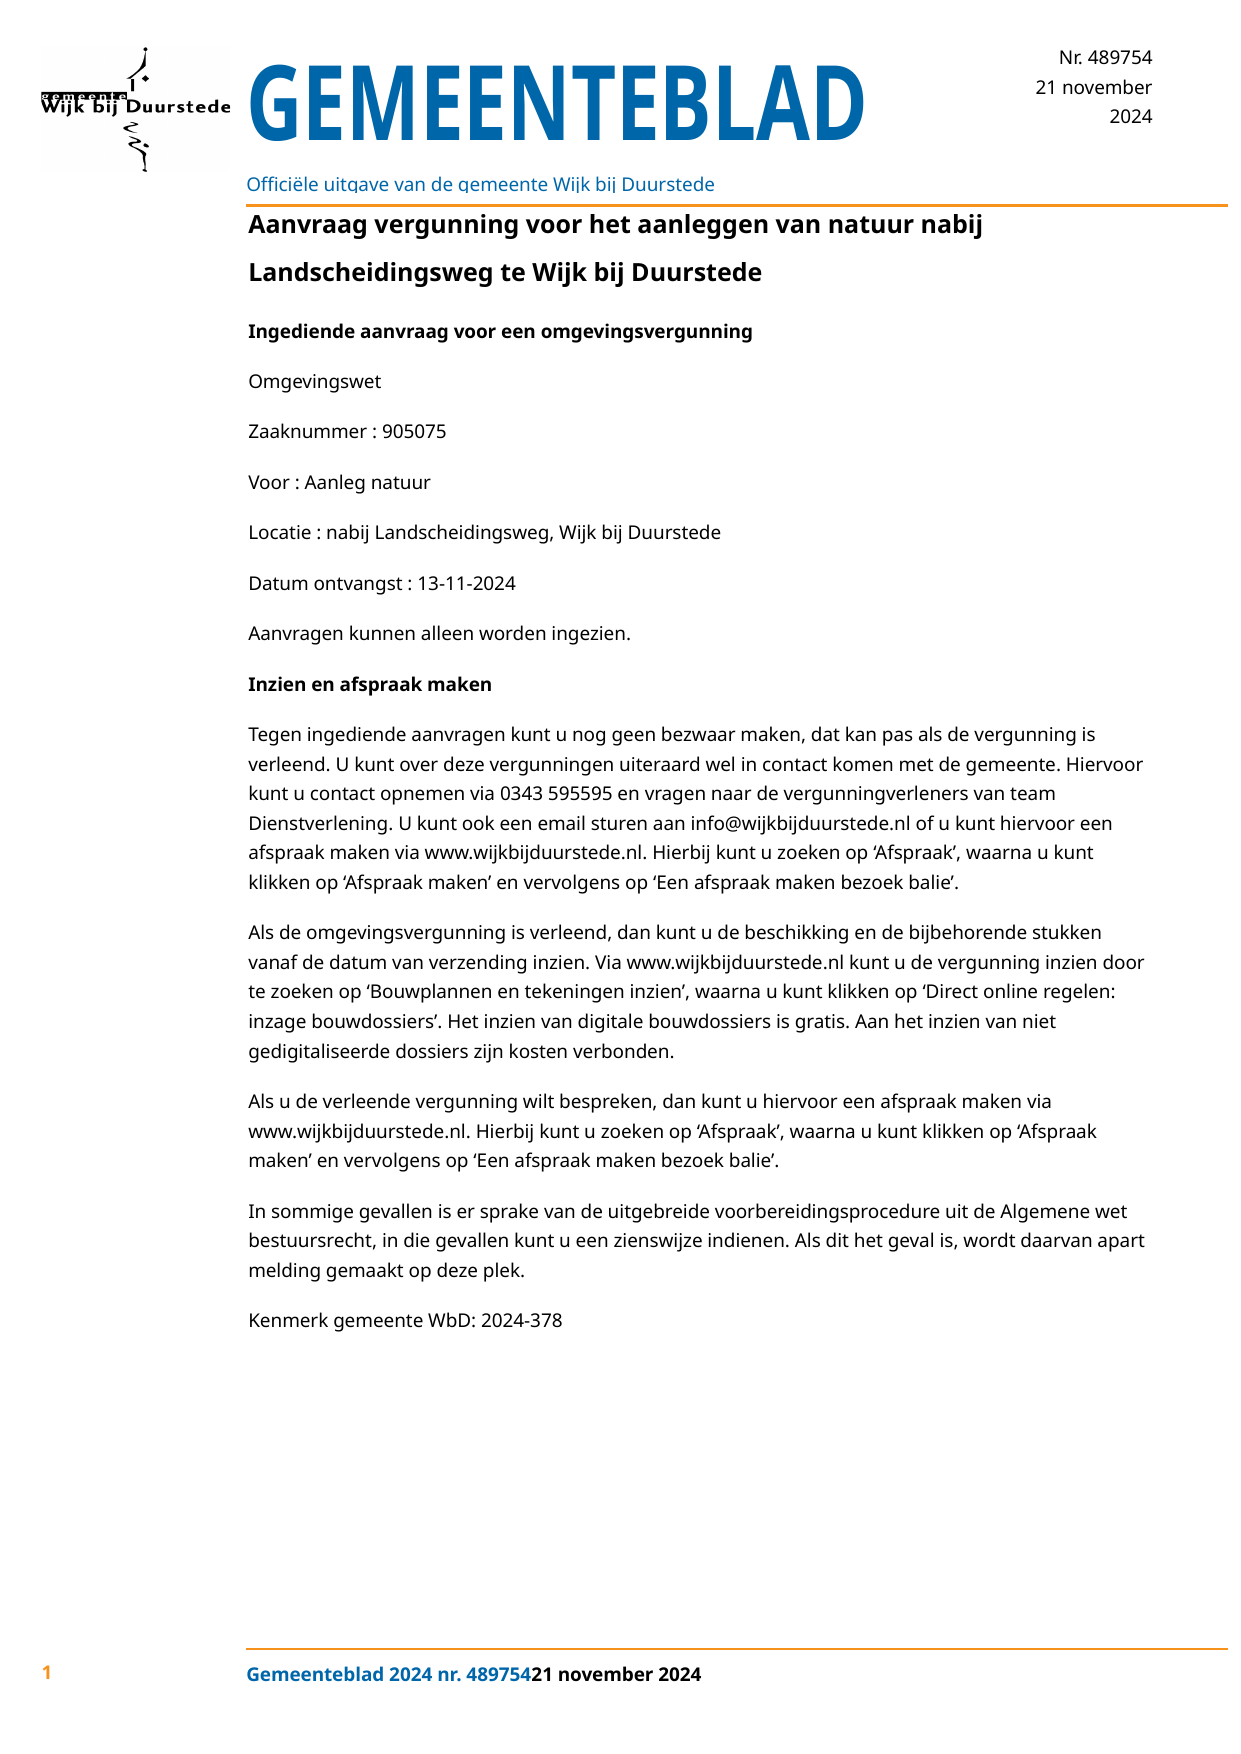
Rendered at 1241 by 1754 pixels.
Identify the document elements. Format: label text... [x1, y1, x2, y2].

text Als u de verleende vergunning wilt bespreken, dan kunt u hiervoor een afspraak maken via www.wijkbijduurstede.nl. Hierbij kunt u zoeken op ‘Afspraak’, waarna u kunt klikken op ‘Afspraak maken’ en vervolgens op ‘Een afspraak maken bezoek balie’. [248, 1088, 1152, 1173]
text Zaaknummer : 905075 [248, 419, 1152, 444]
text Locatie : nabij Landscheidingsweg, Wijk bij Duurstede [248, 519, 1152, 545]
text Als de omgevingsvergunning is verleend, dan kunt u de beschikking en de bijbehorende stukken vanaf de datum van verzending inzien. Via www.wijkbijduurstede.nl kunt u de vergunning inzien door te zoeken op ‘Bouwplannen en tekeningen inzien’, waarna u kunt klikken op ‘Direct online regelen: inzage bouwdossiers’. Het inzien van digitale bouwdossiers is gratis. Aan het inzien van niet gedigitaliseerde dossiers zijn kosten verbonden. [248, 919, 1152, 1064]
text Aanvragen kunnen alleen worden ingezien. [248, 620, 1152, 646]
text Voor : Aanleg natuur [248, 469, 1152, 495]
text Omgevingswet [248, 368, 1152, 394]
text Tegen ingediende aanvragen kunt u nog geen bezwaar maken, dat kan pas als de vergunning is verleend. U kunt over deze vergunningen uiteraard wel in contact komen met de gemeente. Hiervoor kunt u contact opnemen via 0343 595595 en vragen naar de vergunningverleners van team Dienstverlening. U kunt ook een email sturen aan info@wijkbijduurstede.nl of u kunt hiervoor een afspraak maken via www.wijkbijduurstede.nl. Hierbij kunt u zoeken op ‘Afspraak’, waarna u kunt klikken op ‘Afspraak maken’ en vervolgens op ‘Een afspraak maken bezoek balie’. [248, 721, 1152, 895]
text Aanvraag vergunning voor het aanleggen van natuur nabij Landscheidingsweg te Wijk bij Duurstede [248, 207, 1152, 288]
text Datum ontvangst : 13-11-2024 [248, 570, 1152, 596]
text Kenmerk gemeente WbD: 2024-378 [248, 1307, 1152, 1333]
text In sommige gevallen is er sprake van de uitgebreide voorbereidingsprocedure uit de Algemene wet bestuursrecht, in die gevallen kunt u een zienswijze indienen. Als dit het geval is, wordt daarvan apart melding gemaakt op deze plek. [248, 1198, 1152, 1283]
text Ingediende aanvraag voor een omgevingsvergunning [248, 318, 1152, 344]
picture [41, 47, 231, 172]
text Inzien en afspraak maken [248, 671, 1152, 697]
